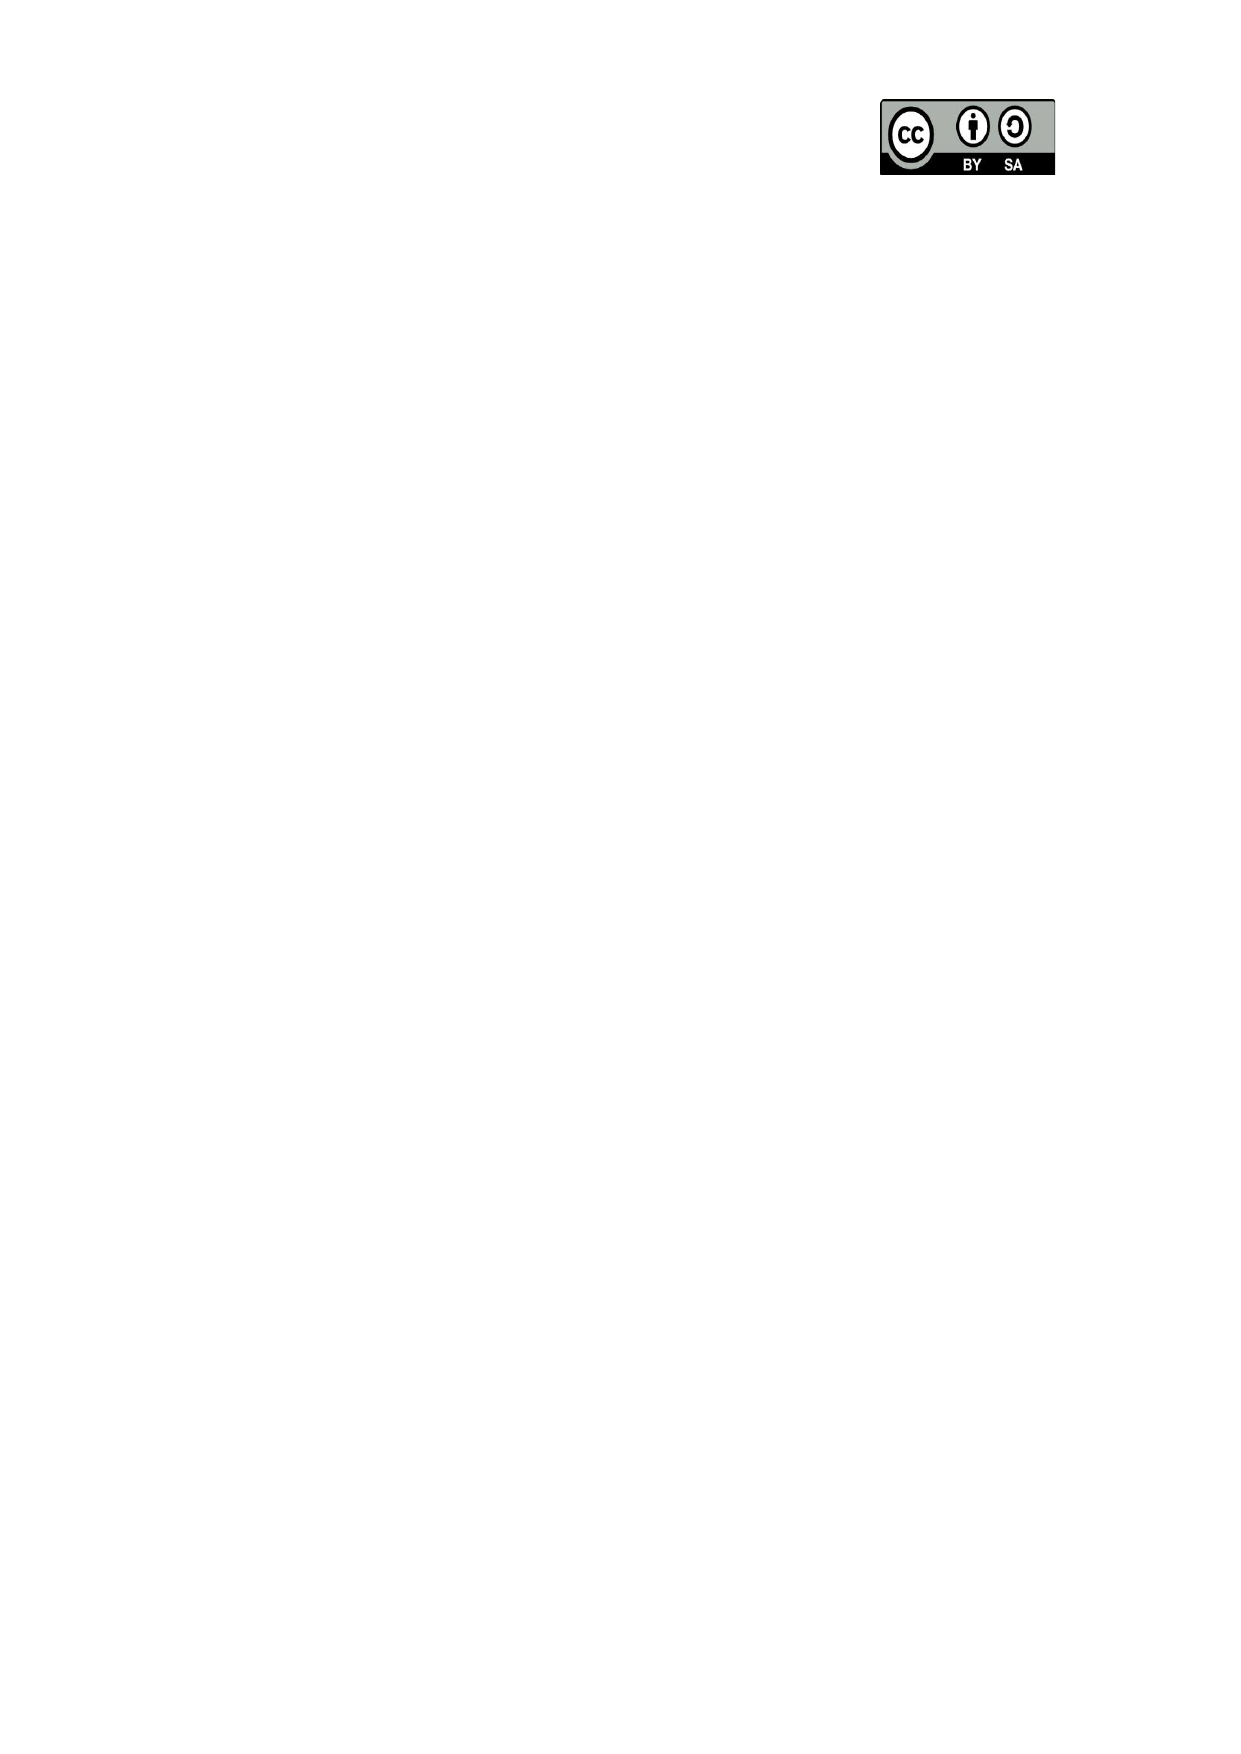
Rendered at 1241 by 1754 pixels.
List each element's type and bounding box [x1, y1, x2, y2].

picture [880, 99, 1056, 175]
